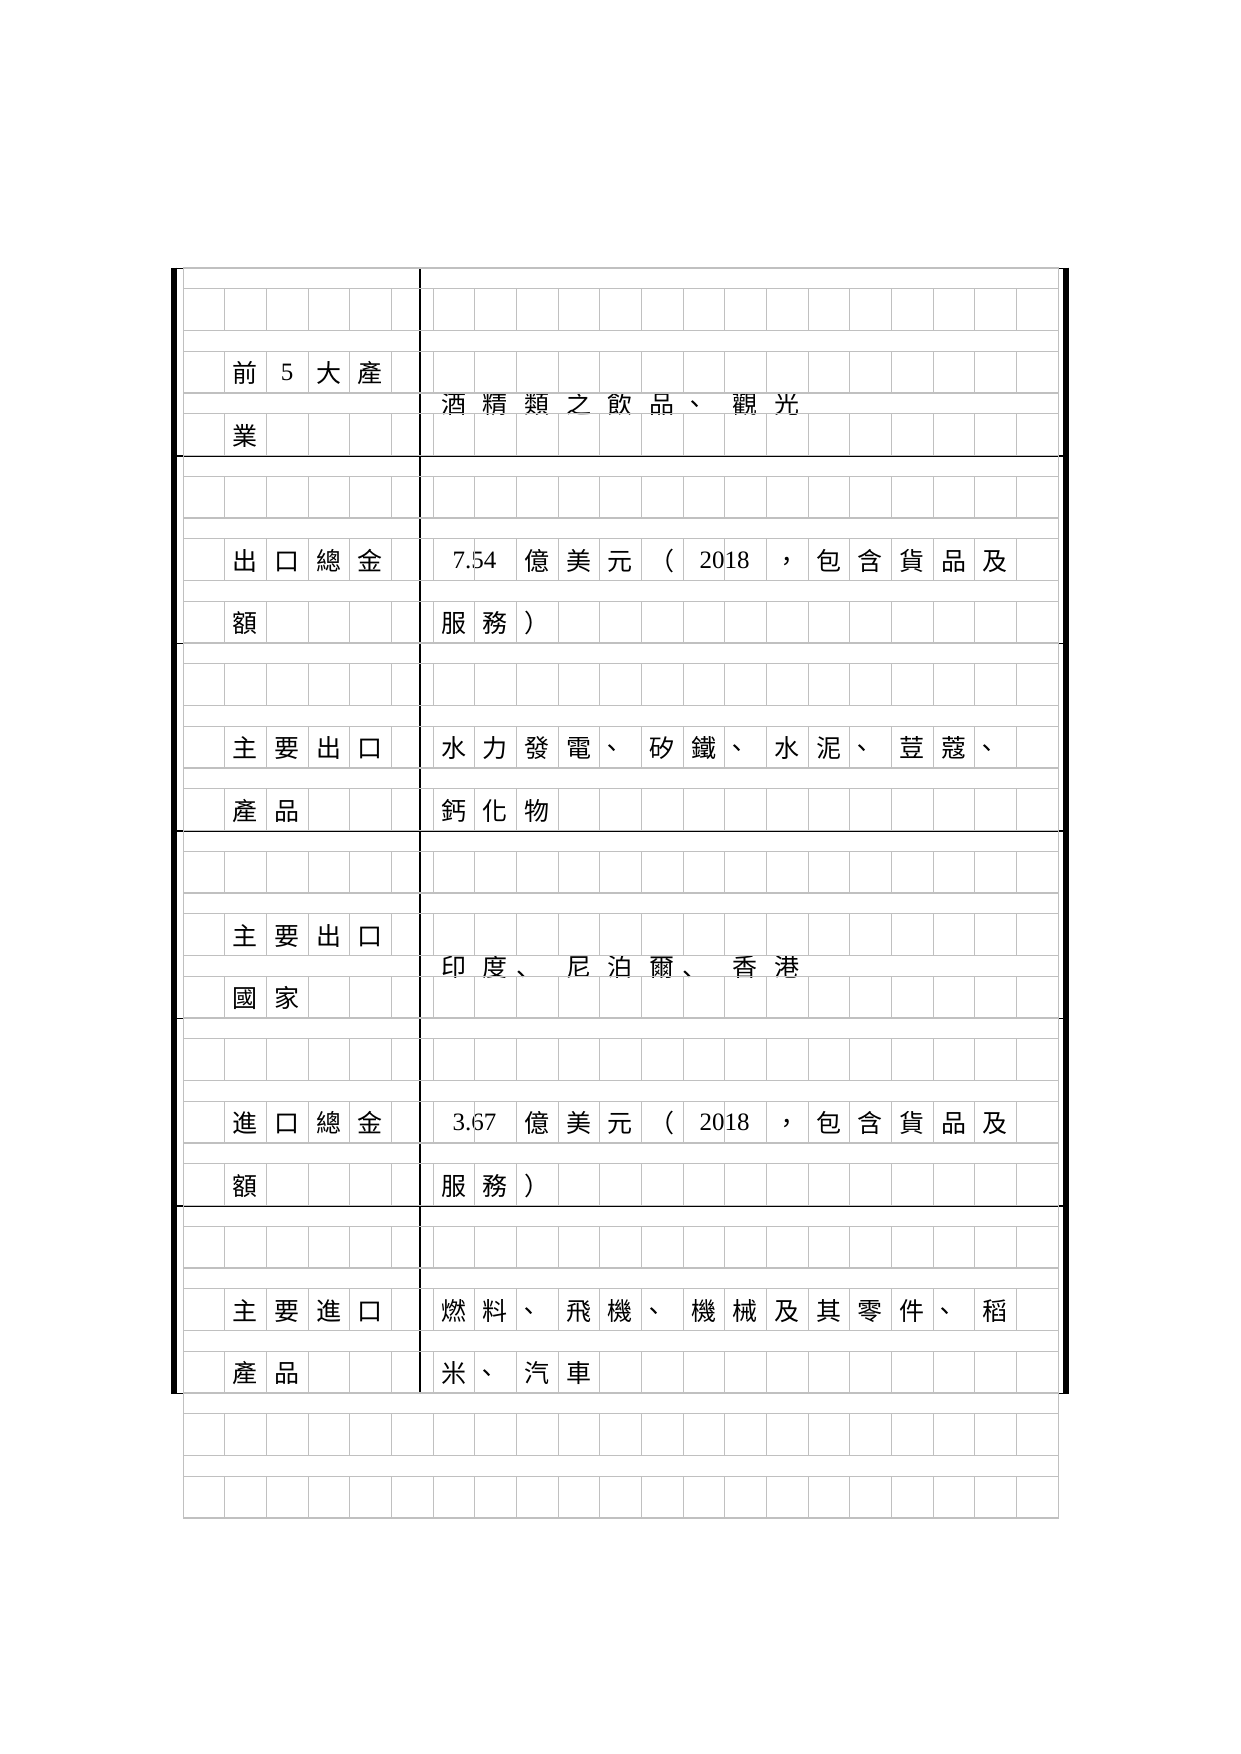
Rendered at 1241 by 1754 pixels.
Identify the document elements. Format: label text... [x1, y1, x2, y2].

table_cell [392, 789, 419, 830]
table_cell [309, 1227, 349, 1267]
table_cell 印度、尼泊爾、香港 [809, 852, 849, 892]
table_cell 印度、尼泊爾、香港 [600, 852, 641, 892]
table_cell 水泥、木製產品、加工水果、含酒精類之飲品、觀光 [434, 414, 474, 455]
table_cell 3.67億美元（2018，包含貨品及服務） [421, 1039, 433, 1080]
table_cell 水泥、木製產品、加工水果、含酒精類之飲品、觀光 [725, 289, 766, 330]
table_cell 水泥、木製產品、加工水果、含酒精類之飲品、觀光 [1017, 352, 1058, 392]
table_cell 燃料、飛機、機械及其零件、稻米、汽車 [421, 1227, 433, 1267]
table_cell [225, 1227, 266, 1267]
table_cell 7.54億美元（2018，包含貨品及服務） [975, 602, 1016, 642]
table_cell 3.67億美元（2018，包含貨品及服務） [600, 1039, 641, 1080]
table_cell [184, 519, 419, 538]
table_cell 3.67億美元（2018，包含貨品及服務） [434, 1164, 474, 1205]
table_cell 燃料、飛機、機械及其零件、稻米、汽車 [559, 1352, 599, 1392]
table_cell 燃料、飛機、機械及其零件、稻米、汽車 [517, 1227, 558, 1267]
table_cell [392, 414, 419, 455]
table_cell 7.54億美元（2018，包含貨品及服務） [892, 477, 933, 517]
table_cell 業 [225, 414, 266, 455]
table_cell 水泥、木製產品、加工水果、含酒精類之飲品、觀光 [753, 394, 785, 413]
table_cell 主 [225, 1289, 266, 1330]
table_cell 印度、尼泊爾、香港 [421, 977, 433, 1017]
table_cell 3.67億美元（2018，包含貨品及服務） [975, 1102, 1016, 1142]
table_cell 3.67億美元（2018，包含貨品及服務） [725, 1039, 766, 1080]
table_cell [225, 477, 266, 517]
table_cell [267, 664, 308, 705]
table_cell [177, 832, 183, 1017]
table_cell [350, 789, 391, 830]
table_cell [184, 477, 224, 517]
table_cell 7.54億美元（2018，包含貨品及服務） [434, 539, 474, 580]
table_cell 印度、尼泊爾、香港 [517, 977, 558, 1017]
table_cell 水泥、木製產品、加工水果、含酒精類之飲品、觀光 [434, 352, 474, 392]
table_cell 7.54億美元（2018，包含貨品及服務） [934, 539, 974, 580]
table_cell 7.54億美元（2018，包含貨品及服務） [975, 539, 1016, 580]
table_cell 印度、尼泊爾、香港 [623, 956, 656, 976]
table_cell 7.54億美元（2018，包含貨品及服務） [809, 477, 849, 517]
table_cell 7.54億美元（2018，包含貨品及服務） [725, 602, 766, 642]
table_cell 印度、尼泊爾、香港 [434, 914, 474, 955]
table_cell [392, 1352, 419, 1392]
table_cell 7.54億美元（2018，包含貨品及服務） [559, 602, 599, 642]
table_cell [177, 269, 183, 455]
table_cell [392, 289, 419, 330]
table_cell 水泥、木製產品、加工水果、含酒精類之飲品、觀光 [684, 352, 724, 392]
table_cell 印度、尼泊爾、香港 [934, 914, 974, 955]
table_cell 水泥、木製產品、加工水果、含酒精類之飲品、觀光 [517, 352, 558, 392]
table_cell 水泥、木製產品、加工水果、含酒精類之飲品、觀光 [767, 414, 808, 455]
table_cell 燃料、飛機、機械及其零件、稻米、汽車 [684, 1227, 724, 1267]
table_cell 水力發電、矽鐵、水泥、荳蔻、鈣化物 [809, 789, 849, 830]
table_cell [350, 602, 391, 642]
table_cell 主 [225, 914, 266, 955]
table_cell [184, 1144, 419, 1163]
table_cell 7.54億美元（2018，包含貨品及服務） [421, 519, 1058, 538]
table_cell 燃料、飛機、機械及其零件、稻米、汽車 [850, 1227, 891, 1267]
table_cell [392, 1102, 419, 1142]
table_cell 水力發電、矽鐵、水泥、荳蔻、鈣化物 [434, 727, 474, 767]
table_cell [267, 602, 308, 642]
table_cell [350, 852, 391, 892]
table_cell 水力發電、矽鐵、水泥、荳蔻、鈣化物 [809, 664, 849, 705]
table_cell [184, 769, 419, 788]
table_cell 水力發電、矽鐵、水泥、荳蔻、鈣化物 [767, 727, 808, 767]
table_cell 口 [267, 539, 308, 580]
table_cell 7.54億美元（2018，包含貨品及服務） [975, 477, 1016, 517]
table_cell 印度、尼泊爾、香港 [1017, 914, 1058, 955]
table_cell 燃料、飛機、機械及其零件、稻米、汽車 [642, 1227, 683, 1267]
table_cell 水泥、木製產品、加工水果、含酒精類之飲品、觀光 [642, 352, 683, 392]
table_cell 水泥、木製產品、加工水果、含酒精類之飲品、觀光 [809, 414, 849, 455]
table_cell 水泥、木製產品、加工水果、含酒精類之飲品、觀光 [850, 352, 891, 392]
table_cell 燃料、飛機、機械及其零件、稻米、汽車 [892, 1227, 933, 1267]
table_cell 7.54億美元（2018，包含貨品及服務） [421, 539, 433, 580]
table_cell 印度、尼泊爾、香港 [421, 852, 433, 892]
table_cell 水泥、木製產品、加工水果、含酒精類之飲品、觀光 [684, 289, 724, 330]
table_cell 水泥、木製產品、加工水果、含酒精類之飲品、觀光 [517, 289, 558, 330]
table_cell 水泥、木製產品、加工水果、含酒精類之飲品、觀光 [767, 352, 808, 392]
table_cell 品 [267, 789, 308, 830]
table_cell 水泥、木製產品、加工水果、含酒精類之飲品、觀光 [1059, 269, 1063, 455]
table_cell 水泥、木製產品、加工水果、含酒精類之飲品、觀光 [892, 352, 933, 392]
table_cell 3.67億美元（2018，包含貨品及服務） [421, 1164, 433, 1205]
table_cell 燃料、飛機、機械及其零件、稻米、汽車 [434, 1352, 474, 1392]
table_cell 燃料、飛機、機械及其零件、稻米、汽車 [421, 1207, 1058, 1226]
table_cell [309, 289, 349, 330]
table_cell 印度、尼泊爾、香港 [767, 977, 808, 1017]
table_cell [225, 1039, 266, 1080]
table_cell 印度、尼泊爾、香港 [642, 977, 683, 1017]
table_cell 印度、尼泊爾、香港 [684, 852, 724, 892]
table_cell 水力發電、矽鐵、水泥、荳蔻、鈣化物 [559, 789, 599, 830]
table_cell [184, 727, 224, 767]
table_cell 3.67億美元（2018，包含貨品及服務） [475, 1039, 516, 1080]
table_cell 7.54億美元（2018，包含貨品及服務） [934, 602, 974, 642]
table_cell 3.67億美元（2018，包含貨品及服務） [809, 1039, 849, 1080]
table_cell 印度、尼泊爾、香港 [725, 977, 766, 1017]
table_cell 印度、尼泊爾、香港 [600, 914, 641, 955]
table_cell 印度、尼泊爾、香港 [892, 852, 933, 892]
table_cell 3.67億美元（2018，包含貨品及服務） [600, 1164, 641, 1205]
table_cell 水力發電、矽鐵、水泥、荳蔻、鈣化物 [934, 789, 974, 830]
table_cell 燃料、飛機、機械及其零件、稻米、汽車 [642, 1289, 683, 1330]
table_cell 3.67億美元（2018，包含貨品及服務） [434, 1039, 474, 1080]
table_cell 要 [267, 727, 308, 767]
table_cell 7.54億美元（2018，包含貨品及服務） [684, 477, 724, 517]
table_cell 水力發電、矽鐵、水泥、荳蔻、鈣化物 [1017, 789, 1058, 830]
table_cell 燃料、飛機、機械及其零件、稻米、汽車 [809, 1289, 849, 1330]
table_cell 印度、尼泊爾、香港 [850, 852, 891, 892]
table_cell 7.54億美元（2018，包含貨品及服務） [809, 539, 849, 580]
table_cell 水泥、木製產品、加工水果、含酒精類之飲品、觀光 [934, 414, 974, 455]
table_cell 水泥、木製產品、加工水果、含酒精類之飲品、觀光 [475, 289, 516, 330]
table_cell 7.54億美元（2018，包含貨品及服務） [892, 602, 933, 642]
table_cell 3.67億美元（2018，包含貨品及服務） [767, 1102, 808, 1142]
table_cell 水力發電、矽鐵、水泥、荳蔻、鈣化物 [559, 727, 599, 767]
table_cell 7.54億美元（2018，包含貨品及服務） [767, 602, 808, 642]
table_cell 3.67億美元（2018，包含貨品及服務） [642, 1102, 683, 1142]
table_cell 3.67億美元（2018，包含貨品及服務） [975, 1164, 1016, 1205]
table_cell 7.54億美元（2018，包含貨品及服務） [725, 539, 766, 580]
table_cell 水力發電、矽鐵、水泥、荳蔻、鈣化物 [892, 727, 933, 767]
table_cell 水力發電、矽鐵、水泥、荳蔻、鈣化物 [1017, 664, 1058, 705]
table_cell 口 [350, 727, 391, 767]
table_cell [309, 1039, 349, 1080]
table_cell 燃料、飛機、機械及其零件、稻米、汽車 [975, 1289, 1016, 1330]
table_cell 燃料、飛機、機械及其零件、稻米、汽車 [767, 1352, 808, 1392]
table_cell 燃料、飛機、機械及其零件、稻米、汽車 [475, 1227, 516, 1267]
table_cell [350, 1227, 391, 1267]
table_cell [392, 1227, 419, 1267]
table_cell [184, 414, 224, 455]
table_cell [184, 832, 419, 851]
table_cell 印度、尼泊爾、香港 [434, 977, 474, 1017]
table_cell 3.67億美元（2018，包含貨品及服務） [934, 1102, 974, 1142]
table_cell 印度、尼泊爾、香港 [809, 977, 849, 1017]
table_cell [225, 852, 266, 892]
table_cell 7.54億美元（2018，包含貨品及服務） [767, 539, 808, 580]
table_cell 7.54億美元（2018，包含貨品及服務） [1017, 539, 1058, 580]
table_cell 7.54億美元（2018，包含貨品及服務） [1017, 477, 1058, 517]
table_cell 水力發電、矽鐵、水泥、荳蔻、鈣化物 [767, 789, 808, 830]
table_cell 3.67億美元（2018，包含貨品及服務） [600, 1102, 641, 1142]
table_cell [184, 789, 224, 830]
table_cell 品 [267, 1352, 308, 1392]
table_cell 水泥、木製產品、加工水果、含酒精類之飲品、觀光 [892, 289, 933, 330]
table_cell 水泥、木製產品、加工水果、含酒精類之飲品、觀光 [517, 414, 558, 455]
table_cell [184, 1207, 419, 1226]
table_cell 水力發電、矽鐵、水泥、荳蔻、鈣化物 [517, 789, 558, 830]
table_cell 燃料、飛機、機械及其零件、稻米、汽車 [434, 1227, 474, 1267]
table_cell 燃料、飛機、機械及其零件、稻米、汽車 [517, 1289, 558, 1330]
table_cell 3.67億美元（2018，包含貨品及服務） [559, 1164, 599, 1205]
table_cell [309, 602, 349, 642]
table_cell 印度、尼泊爾、香港 [934, 852, 974, 892]
table_cell 3.67億美元（2018，包含貨品及服務） [934, 1164, 974, 1205]
table_cell 印度、尼泊爾、香港 [421, 894, 1058, 913]
table_cell 國 [225, 977, 266, 1017]
table_cell 印度、尼泊爾、香港 [684, 914, 724, 955]
table_cell [392, 664, 419, 705]
table_cell 燃料、飛機、機械及其零件、稻米、汽車 [725, 1352, 766, 1392]
table_cell 額 [225, 1164, 266, 1205]
table_cell [184, 644, 419, 663]
table_cell [392, 1164, 419, 1205]
table_cell [184, 289, 224, 330]
table_cell 水泥、木製產品、加工水果、含酒精類之飲品、觀光 [767, 289, 808, 330]
table_cell 燃料、飛機、機械及其零件、稻米、汽車 [1017, 1289, 1058, 1330]
table_cell 3.67億美元（2018，包含貨品及服務） [684, 1164, 724, 1205]
table_cell 水泥、木製產品、加工水果、含酒精類之飲品、觀光 [574, 394, 748, 413]
table_cell 7.54億美元（2018，包含貨品及服務） [725, 477, 766, 517]
table_cell 7.54億美元（2018，包含貨品及服務） [642, 602, 683, 642]
table_cell 印度、尼泊爾、香港 [559, 977, 599, 1017]
table_cell 燃料、飛機、機械及其零件、稻米、汽車 [1059, 1207, 1063, 1392]
table_cell 3.67億美元（2018，包含貨品及服務） [642, 1164, 683, 1205]
table_cell 水泥、木製產品、加工水果、含酒精類之飲品、觀光 [809, 289, 849, 330]
table_cell 水力發電、矽鐵、水泥、荳蔻、鈣化物 [975, 727, 1016, 767]
table_cell 印度、尼泊爾、香港 [570, 956, 621, 976]
table_cell [184, 894, 419, 913]
table_cell [184, 1289, 224, 1330]
table_cell [184, 539, 224, 580]
table_cell 水泥、木製產品、加工水果、含酒精類之飲品、觀光 [809, 352, 849, 392]
table_cell 7.54億美元（2018，包含貨品及服務） [642, 477, 683, 517]
table_cell 水泥、木製產品、加工水果、含酒精類之飲品、觀光 [421, 394, 453, 413]
table_cell 水力發電、矽鐵、水泥、荳蔻、鈣化物 [475, 727, 516, 767]
table_cell 3.67億美元（2018，包含貨品及服務） [1017, 1164, 1058, 1205]
table_cell 3.67億美元（2018，包含貨品及服務） [892, 1039, 933, 1080]
table_cell 3.67億美元（2018，包含貨品及服務） [1017, 1102, 1058, 1142]
table_cell 水力發電、矽鐵、水泥、荳蔻、鈣化物 [809, 727, 849, 767]
table_cell 水力發電、矽鐵、水泥、荳蔻、鈣化物 [600, 727, 641, 767]
table_cell 印度、尼泊爾、香港 [642, 852, 683, 892]
table_cell 燃料、飛機、機械及其零件、稻米、汽車 [559, 1227, 599, 1267]
table_cell [392, 477, 419, 517]
table_cell 7.54億美元（2018，包含貨品及服務） [517, 539, 558, 580]
table_cell [177, 1207, 183, 1392]
table_cell 金 [350, 1102, 391, 1142]
table_cell 燃料、飛機、機械及其零件、稻米、汽車 [850, 1352, 891, 1392]
table_cell 7.54億美元（2018，包含貨品及服務） [517, 477, 558, 517]
table_cell [184, 581, 419, 601]
table_cell 印度、尼泊爾、香港 [517, 914, 558, 955]
table_cell 燃料、飛機、機械及其零件、稻米、汽車 [421, 1289, 433, 1330]
table_cell [184, 1227, 224, 1267]
table_cell 7.54億美元（2018，包含貨品及服務） [559, 539, 599, 580]
table_cell 7.54億美元（2018，包含貨品及服務） [1059, 457, 1063, 642]
table_cell 7.54億美元（2018，包含貨品及服務） [850, 477, 891, 517]
table_cell 印度、尼泊爾、香港 [1017, 977, 1058, 1017]
table_cell [309, 789, 349, 830]
table_cell 出 [309, 914, 349, 955]
table_cell 水力發電、矽鐵、水泥、荳蔻、鈣化物 [642, 727, 683, 767]
table_cell 印度、尼泊爾、香港 [421, 914, 433, 955]
table_cell [267, 852, 308, 892]
table_cell [309, 414, 349, 455]
table_cell 水力發電、矽鐵、水泥、荳蔻、鈣化物 [421, 644, 1058, 663]
table_cell [184, 914, 224, 955]
table_cell 水力發電、矽鐵、水泥、荳蔻、鈣化物 [475, 664, 516, 705]
table_cell 3.67億美元（2018，包含貨品及服務） [934, 1039, 974, 1080]
table_cell 7.54億美元（2018，包含貨品及服務） [559, 477, 599, 517]
table_cell 印度、尼泊爾、香港 [975, 914, 1016, 955]
table_cell 7.54億美元（2018，包含貨品及服務） [809, 602, 849, 642]
table_cell 水力發電、矽鐵、水泥、荳蔻、鈣化物 [421, 727, 433, 767]
table_cell 印度、尼泊爾、香港 [559, 852, 599, 892]
table_cell 7.54億美元（2018，包含貨品及服務） [475, 477, 516, 517]
table_cell [392, 852, 419, 892]
table_cell 水泥、木製產品、加工水果、含酒精類之飲品、觀光 [559, 414, 599, 455]
table_cell 7.54億美元（2018，包含貨品及服務） [475, 602, 516, 642]
table_cell 3.67億美元（2018，包含貨品及服務） [767, 1164, 808, 1205]
table_cell 出 [309, 727, 349, 767]
table_cell [392, 602, 419, 642]
table_cell 燃料、飛機、機械及其零件、稻米、汽車 [1017, 1352, 1058, 1392]
table_cell 3.67億美元（2018，包含貨品及服務） [517, 1102, 558, 1142]
table_cell 水泥、木製產品、加工水果、含酒精類之飲品、觀光 [531, 394, 584, 413]
table_cell 產 [225, 1352, 266, 1392]
table_cell 印度、尼泊爾、香港 [786, 956, 1058, 976]
table_cell 水泥、木製產品、加工水果、含酒精類之飲品、觀光 [850, 289, 891, 330]
table_cell 水泥、木製產品、加工水果、含酒精類之飲品、觀光 [934, 352, 974, 392]
table_cell 印度、尼泊爾、香港 [421, 956, 494, 976]
table_cell 口 [350, 1289, 391, 1330]
table_cell 水力發電、矽鐵、水泥、荳蔻、鈣化物 [559, 664, 599, 705]
table_cell 燃料、飛機、機械及其零件、稻米、汽車 [975, 1227, 1016, 1267]
table_cell [177, 457, 183, 642]
table_cell 大 [309, 352, 349, 392]
table_cell 進 [309, 1289, 349, 1330]
table_cell 7.54億美元（2018，包含貨品及服務） [684, 602, 724, 642]
table_cell [350, 1039, 391, 1080]
table_cell 水泥、木製產品、加工水果、含酒精類之飲品、觀光 [488, 394, 530, 413]
table_cell 水泥、木製產品、加工水果、含酒精類之飲品、觀光 [600, 352, 641, 392]
table_cell 印度、尼泊爾、香港 [850, 914, 891, 955]
table_cell 印度、尼泊爾、香港 [475, 852, 516, 892]
table_cell [392, 539, 419, 580]
table_cell 水泥、木製產品、加工水果、含酒精類之飲品、觀光 [934, 289, 974, 330]
table_cell [267, 477, 308, 517]
table_cell 水力發電、矽鐵、水泥、荳蔻、鈣化物 [725, 727, 766, 767]
table_cell 3.67億美元（2018，包含貨品及服務） [421, 1144, 1058, 1163]
table_cell 印度、尼泊爾、香港 [725, 852, 766, 892]
table_cell 3.67億美元（2018，包含貨品及服務） [850, 1164, 891, 1205]
table_cell 前 [225, 352, 266, 392]
table_cell 水力發電、矽鐵、水泥、荳蔻、鈣化物 [892, 789, 933, 830]
table_cell 要 [267, 914, 308, 955]
table_cell 水泥、木製產品、加工水果、含酒精類之飲品、觀光 [559, 289, 599, 330]
table_cell 主 [225, 727, 266, 767]
table_cell 水泥、木製產品、加工水果、含酒精類之飲品、觀光 [421, 352, 433, 392]
table_cell 金 [350, 539, 391, 580]
table_cell 3.67億美元（2018，包含貨品及服務） [559, 1102, 599, 1142]
table_cell 印度、尼泊爾、香港 [517, 852, 558, 892]
table_cell 印度、尼泊爾、香港 [745, 956, 785, 976]
table_cell [350, 289, 391, 330]
table_cell 印度、尼泊爾、香港 [475, 914, 516, 955]
table_cell [225, 664, 266, 705]
table_cell 水力發電、矽鐵、水泥、荳蔻、鈣化物 [975, 789, 1016, 830]
table_cell 燃料、飛機、機械及其零件、稻米、汽車 [934, 1289, 974, 1330]
table_cell 燃料、飛機、機械及其零件、稻米、汽車 [421, 1269, 1058, 1288]
table_cell 3.67億美元（2018，包含貨品及服務） [892, 1102, 933, 1142]
table_cell 3.67億美元（2018，包含貨品及服務） [767, 1039, 808, 1080]
table_cell 燃料、飛機、機械及其零件、稻米、汽車 [421, 1352, 433, 1392]
table_cell 燃料、飛機、機械及其零件、稻米、汽車 [642, 1352, 683, 1392]
table_cell 水泥、木製產品、加工水果、含酒精類之飲品、觀光 [642, 414, 683, 455]
table_cell 7.54億美元（2018，包含貨品及服務） [421, 581, 1058, 601]
table_cell 燃料、飛機、機械及其零件、稻米、汽車 [600, 1289, 641, 1330]
table_cell 7.54億美元（2018，包含貨品及服務） [850, 539, 891, 580]
table_cell 印度、尼泊爾、香港 [767, 852, 808, 892]
table_cell [184, 1019, 419, 1038]
table_cell 3.67億美元（2018，包含貨品及服務） [725, 1102, 766, 1142]
table_cell 3.67億美元（2018，包含貨品及服務） [1017, 1039, 1058, 1080]
table_cell 燃料、飛機、機械及其零件、稻米、汽車 [975, 1352, 1016, 1392]
table_cell 水泥、木製產品、加工水果、含酒精類之飲品、觀光 [787, 394, 1058, 413]
table_cell 3.67億美元（2018，包含貨品及服務） [975, 1039, 1016, 1080]
table_cell 要 [267, 1289, 308, 1330]
table_cell 3.67億美元（2018，包含貨品及服務） [642, 1039, 683, 1080]
table_cell 3.67億美元（2018，包含貨品及服務） [475, 1102, 516, 1142]
table_cell 燃料、飛機、機械及其零件、稻米、汽車 [809, 1352, 849, 1392]
table_cell 水力發電、矽鐵、水泥、荳蔻、鈣化物 [725, 664, 766, 705]
table_cell 水泥、木製產品、加工水果、含酒精類之飲品、觀光 [975, 289, 1016, 330]
table_cell [184, 852, 224, 892]
table_cell 水力發電、矽鐵、水泥、荳蔻、鈣化物 [850, 727, 891, 767]
table_cell 3.67億美元（2018，包含貨品及服務） [809, 1164, 849, 1205]
table_cell 總 [309, 1102, 349, 1142]
table_cell [184, 706, 419, 726]
table_cell 燃料、飛機、機械及其零件、稻米、汽車 [600, 1352, 641, 1392]
table_cell 燃料、飛機、機械及其零件、稻米、汽車 [684, 1352, 724, 1392]
table_cell 7.54億美元（2018，包含貨品及服務） [600, 477, 641, 517]
table_cell 水力發電、矽鐵、水泥、荳蔻、鈣化物 [434, 664, 474, 705]
table_cell [184, 1039, 224, 1080]
table_cell 燃料、飛機、機械及其零件、稻米、汽車 [725, 1289, 766, 1330]
table_cell 3.67億美元（2018，包含貨品及服務） [559, 1039, 599, 1080]
table_cell 燃料、飛機、機械及其零件、稻米、汽車 [767, 1227, 808, 1267]
table_cell 水泥、木製產品、加工水果、含酒精類之飲品、觀光 [975, 352, 1016, 392]
table_cell [392, 914, 419, 955]
table_cell 水力發電、矽鐵、水泥、荳蔻、鈣化物 [850, 789, 891, 830]
table_cell [350, 1164, 391, 1205]
table_cell 水泥、木製產品、加工水果、含酒精類之飲品、觀光 [892, 414, 933, 455]
table_cell 7.54億美元（2018，包含貨品及服務） [600, 602, 641, 642]
table_cell [184, 1352, 224, 1392]
table_cell 水力發電、矽鐵、水泥、荳蔻、鈣化物 [421, 664, 433, 705]
table_cell 水力發電、矽鐵、水泥、荳蔻、鈣化物 [421, 706, 1058, 726]
table_cell 3.67億美元（2018，包含貨品及服務） [421, 1081, 1058, 1101]
table_cell 印度、尼泊爾、香港 [642, 914, 683, 955]
table_cell 產 [225, 789, 266, 830]
table_cell 印度、尼泊爾、香港 [684, 977, 724, 1017]
table_cell 印度、尼泊爾、香港 [600, 977, 641, 1017]
table_cell [184, 602, 224, 642]
table_cell 燃料、飛機、機械及其零件、稻米、汽車 [892, 1352, 933, 1392]
table_cell [350, 977, 391, 1017]
table_cell 水力發電、矽鐵、水泥、荳蔻、鈣化物 [934, 727, 974, 767]
table_cell [184, 664, 224, 705]
table_cell 燃料、飛機、機械及其零件、稻米、汽車 [475, 1352, 516, 1392]
table_cell 水力發電、矽鐵、水泥、荳蔻、鈣化物 [517, 664, 558, 705]
table_cell 3.67億美元（2018，包含貨品及服務） [850, 1039, 891, 1080]
table_cell [184, 352, 224, 392]
table_cell 印度、尼泊爾、香港 [421, 832, 1058, 851]
table_cell 水泥、木製產品、加工水果、含酒精類之飲品、觀光 [459, 394, 487, 413]
table_cell 3.67億美元（2018，包含貨品及服務） [517, 1039, 558, 1080]
table_cell [350, 1352, 391, 1392]
table_cell 印度、尼泊爾、香港 [975, 852, 1016, 892]
table_cell [267, 289, 308, 330]
table_cell 燃料、飛機、機械及其零件、稻米、汽車 [684, 1289, 724, 1330]
table_cell 水泥、木製產品、加工水果、含酒精類之飲品、觀光 [1017, 414, 1058, 455]
table_cell 水泥、木製產品、加工水果、含酒精類之飲品、觀光 [725, 352, 766, 392]
table_cell 燃料、飛機、機械及其零件、稻米、汽車 [600, 1227, 641, 1267]
table_cell [184, 956, 419, 976]
table_cell 燃料、飛機、機械及其零件、稻米、汽車 [559, 1289, 599, 1330]
table_cell 水力發電、矽鐵、水泥、荳蔻、鈣化物 [850, 664, 891, 705]
table_cell 7.54億美元（2018，包含貨品及服務） [892, 539, 933, 580]
table_cell 燃料、飛機、機械及其零件、稻米、汽車 [421, 1331, 1058, 1351]
table_cell 3.67億美元（2018，包含貨品及服務） [725, 1164, 766, 1205]
table_cell 印度、尼泊爾、香港 [667, 956, 743, 976]
table_cell [184, 1269, 419, 1288]
table_cell 印度、尼泊爾、香港 [767, 914, 808, 955]
table_cell 印度、尼泊爾、香港 [475, 977, 516, 1017]
table_cell 印度、尼泊爾、香港 [809, 914, 849, 955]
table_cell 7.54億美元（2018，包含貨品及服務） [421, 477, 433, 517]
table_cell 7.54億美元（2018，包含貨品及服務） [850, 602, 891, 642]
table_cell 燃料、飛機、機械及其零件、稻米、汽車 [1017, 1227, 1058, 1267]
table_cell 水泥、木製產品、加工水果、含酒精類之飲品、觀光 [684, 414, 724, 455]
table_cell [267, 1039, 308, 1080]
table_cell 7.54億美元（2018，包含貨品及服務） [475, 539, 516, 580]
table_cell 燃料、飛機、機械及其零件、稻米、汽車 [767, 1289, 808, 1330]
table_cell 水泥、木製產品、加工水果、含酒精類之飲品、觀光 [421, 289, 433, 330]
table_cell 口 [350, 914, 391, 955]
table_cell [267, 1164, 308, 1205]
table_cell 水力發電、矽鐵、水泥、荳蔻、鈣化物 [434, 789, 474, 830]
table_cell 7.54億美元（2018，包含貨品及服務） [642, 539, 683, 580]
table_cell [350, 414, 391, 455]
table_cell 燃料、飛機、機械及其零件、稻米、汽車 [850, 1289, 891, 1330]
table_cell 7.54億美元（2018，包含貨品及服務） [684, 539, 724, 580]
table_cell [177, 644, 183, 830]
table_cell 3.67億美元（2018，包含貨品及服務） [517, 1164, 558, 1205]
table_cell 出 [225, 539, 266, 580]
table_cell [309, 477, 349, 517]
table_cell [309, 1352, 349, 1392]
table_cell 水泥、木製產品、加工水果、含酒精類之飲品、觀光 [975, 414, 1016, 455]
table_cell 水力發電、矽鐵、水泥、荳蔻、鈣化物 [421, 769, 1058, 788]
table_cell 總 [309, 539, 349, 580]
table_cell 水力發電、矽鐵、水泥、荳蔻、鈣化物 [975, 664, 1016, 705]
table_cell 水力發電、矽鐵、水泥、荳蔻、鈣化物 [684, 664, 724, 705]
table_cell 燃料、飛機、機械及其零件、稻米、汽車 [517, 1352, 558, 1392]
table_cell 3.67億美元（2018，包含貨品及服務） [475, 1164, 516, 1205]
table_cell [392, 352, 419, 392]
table_cell 7.54億美元（2018，包含貨品及服務） [767, 477, 808, 517]
table_cell 3.67億美元（2018，包含貨品及服務） [892, 1164, 933, 1205]
table_cell 口 [267, 1102, 308, 1142]
table_cell 燃料、飛機、機械及其零件、稻米、汽車 [725, 1227, 766, 1267]
table_cell 水力發電、矽鐵、水泥、荳蔻、鈣化物 [600, 664, 641, 705]
table_cell [184, 331, 419, 351]
table_cell 印度、尼泊爾、香港 [850, 977, 891, 1017]
table_cell 印度、尼泊爾、香港 [892, 914, 933, 955]
table_cell 水力發電、矽鐵、水泥、荳蔻、鈣化物 [1017, 727, 1058, 767]
table_cell 水力發電、矽鐵、水泥、荳蔻、鈣化物 [642, 664, 683, 705]
table_cell [184, 1081, 419, 1101]
table_cell [309, 977, 349, 1017]
table_cell 水力發電、矽鐵、水泥、荳蔻、鈣化物 [767, 664, 808, 705]
table_cell [184, 1164, 224, 1205]
table_cell 水泥、木製產品、加工水果、含酒精類之飲品、觀光 [421, 269, 1058, 288]
table_cell 7.54億美元（2018，包含貨品及服務） [434, 477, 474, 517]
table_cell 燃料、飛機、機械及其零件、稻米、汽車 [809, 1227, 849, 1267]
table_cell 7.54億美元（2018，包含貨品及服務） [934, 477, 974, 517]
table_cell 水力發電、矽鐵、水泥、荳蔻、鈣化物 [642, 789, 683, 830]
table_cell 5 [267, 352, 308, 392]
table_cell 水泥、木製產品、加工水果、含酒精類之飲品、觀光 [475, 352, 516, 392]
table_cell [184, 457, 419, 476]
table_cell [267, 414, 308, 455]
table_cell 水泥、木製產品、加工水果、含酒精類之飲品、觀光 [725, 414, 766, 455]
table_cell 3.67億美元（2018，包含貨品及服務） [850, 1102, 891, 1142]
table_cell 3.67億美元（2018，包含貨品及服務） [1059, 1019, 1063, 1205]
table_cell 印度、尼泊爾、香港 [434, 852, 474, 892]
table_cell 印度、尼泊爾、香港 [975, 977, 1016, 1017]
table_cell [184, 269, 419, 288]
table_cell 產 [350, 352, 391, 392]
table_cell 家 [267, 977, 308, 1017]
table_cell 3.67億美元（2018，包含貨品及服務） [421, 1102, 433, 1142]
table_cell 水力發電、矽鐵、水泥、荳蔻、鈣化物 [421, 789, 433, 830]
table_cell 水泥、木製產品、加工水果、含酒精類之飲品、觀光 [475, 414, 516, 455]
table_cell 3.67億美元（2018，包含貨品及服務） [684, 1039, 724, 1080]
table_cell [392, 727, 419, 767]
table_cell 印度、尼泊爾、香港 [892, 977, 933, 1017]
table_cell 水力發電、矽鐵、水泥、荳蔻、鈣化物 [475, 789, 516, 830]
table_cell [184, 1331, 419, 1351]
table_cell 水泥、木製產品、加工水果、含酒精類之飲品、觀光 [642, 289, 683, 330]
table_cell [392, 977, 419, 1017]
table_cell 印度、尼泊爾、香港 [1017, 852, 1058, 892]
table_cell 燃料、飛機、機械及其零件、稻米、汽車 [934, 1227, 974, 1267]
table_cell 水泥、木製產品、加工水果、含酒精類之飲品、觀光 [850, 414, 891, 455]
table_cell 3.67億美元（2018，包含貨品及服務） [684, 1102, 724, 1142]
table_cell [392, 1039, 419, 1080]
table_cell 水力發電、矽鐵、水泥、荳蔻、鈣化物 [934, 664, 974, 705]
table_cell 7.54億美元（2018，包含貨品及服務） [434, 602, 474, 642]
table_cell 燃料、飛機、機械及其零件、稻米、汽車 [434, 1289, 474, 1330]
table_cell [350, 477, 391, 517]
table_cell 水力發電、矽鐵、水泥、荳蔻、鈣化物 [1059, 644, 1063, 830]
table_cell 3.67億美元（2018，包含貨品及服務） [809, 1102, 849, 1142]
table_cell 額 [225, 602, 266, 642]
table_cell 水力發電、矽鐵、水泥、荳蔻、鈣化物 [684, 789, 724, 830]
table_cell [184, 1102, 224, 1142]
table_cell 水泥、木製產品、加工水果、含酒精類之飲品、觀光 [434, 289, 474, 330]
table_cell 水泥、木製產品、加工水果、含酒精類之飲品、觀光 [421, 414, 433, 455]
table_cell [309, 1164, 349, 1205]
table_cell [309, 664, 349, 705]
table_cell [392, 1289, 419, 1330]
table_cell 印度、尼泊爾、香港 [934, 977, 974, 1017]
table_cell [350, 664, 391, 705]
table_cell 水力發電、矽鐵、水泥、荳蔻、鈣化物 [517, 727, 558, 767]
table_cell [184, 394, 419, 413]
table_cell 7.54億美元（2018，包含貨品及服務） [600, 539, 641, 580]
table_cell 水泥、木製產品、加工水果、含酒精類之飲品、觀光 [421, 331, 1058, 351]
table_cell [225, 289, 266, 330]
table_cell 水泥、木製產品、加工水果、含酒精類之飲品、觀光 [600, 289, 641, 330]
table_cell 水泥、木製產品、加工水果、含酒精類之飲品、觀光 [600, 414, 641, 455]
table_cell 水力發電、矽鐵、水泥、荳蔻、鈣化物 [725, 789, 766, 830]
table_cell 燃料、飛機、機械及其零件、稻米、汽車 [892, 1289, 933, 1330]
table_cell 7.54億美元（2018，包含貨品及服務） [421, 602, 433, 642]
table_cell 印度、尼泊爾、香港 [1059, 832, 1063, 1017]
table_cell 7.54億美元（2018，包含貨品及服務） [1017, 602, 1058, 642]
table_cell 水泥、木製產品、加工水果、含酒精類之飲品、觀光 [559, 352, 599, 392]
table_cell 3.67億美元（2018，包含貨品及服務） [434, 1102, 474, 1142]
table_cell [184, 977, 224, 1017]
table_cell 印度、尼泊爾、香港 [725, 914, 766, 955]
table_cell 燃料、飛機、機械及其零件、稻米、汽車 [934, 1352, 974, 1392]
table_cell 7.54億美元（2018，包含貨品及服務） [517, 602, 558, 642]
table_cell 進 [225, 1102, 266, 1142]
table_cell 3.67億美元（2018，包含貨品及服務） [421, 1019, 1058, 1038]
table_cell [267, 1227, 308, 1267]
table_cell [309, 852, 349, 892]
table_cell 印度、尼泊爾、香港 [559, 914, 599, 955]
table_cell 水力發電、矽鐵、水泥、荳蔻、鈣化物 [600, 789, 641, 830]
table_cell 7.54億美元（2018，包含貨品及服務） [421, 457, 1058, 476]
table_cell 燃料、飛機、機械及其零件、稻米、汽車 [475, 1289, 516, 1330]
table_cell 水力發電、矽鐵、水泥、荳蔻、鈣化物 [684, 727, 724, 767]
table_cell 水泥、木製產品、加工水果、含酒精類之飲品、觀光 [1017, 289, 1058, 330]
table_cell [177, 1019, 183, 1205]
table_cell 印度、尼泊爾、香港 [486, 956, 570, 976]
table_cell 水力發電、矽鐵、水泥、荳蔻、鈣化物 [892, 664, 933, 705]
